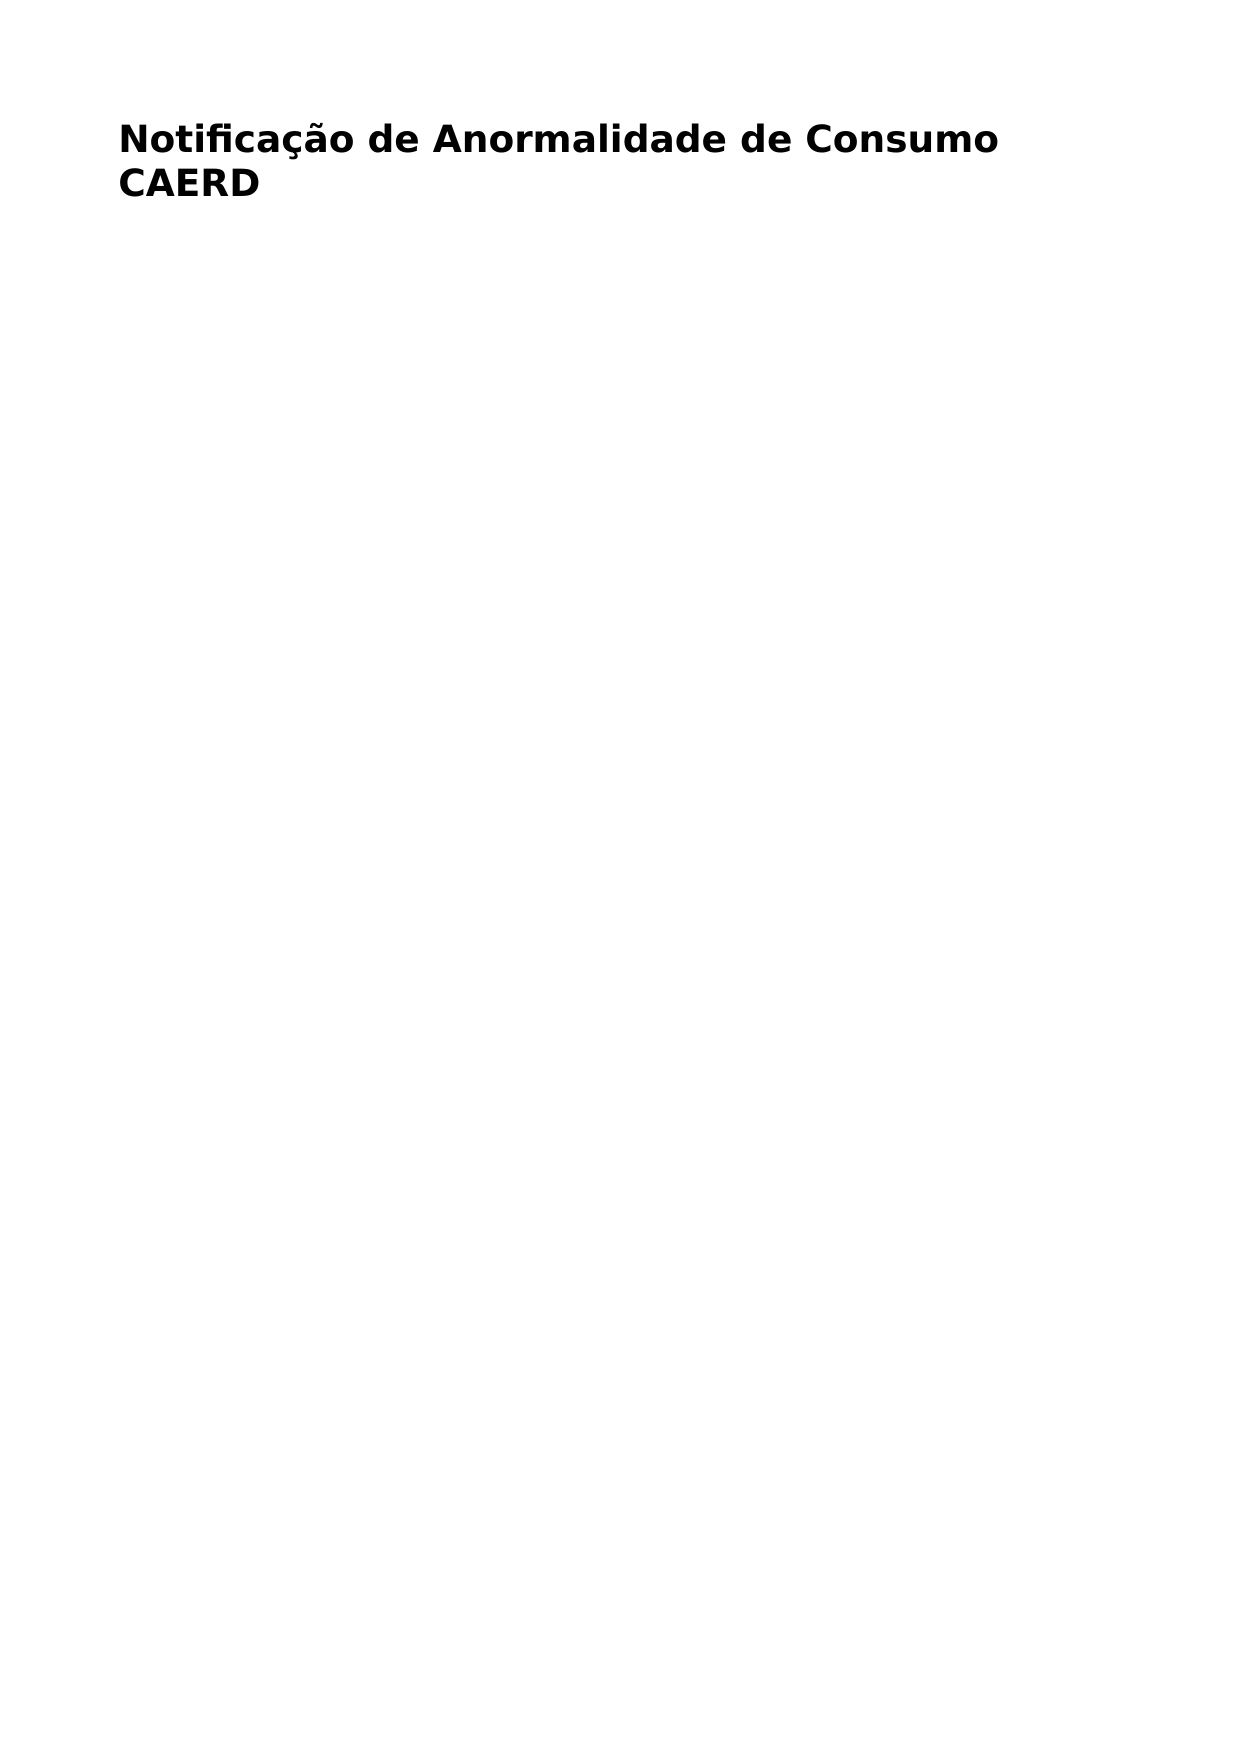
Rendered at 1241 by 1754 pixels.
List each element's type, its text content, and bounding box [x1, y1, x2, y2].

subtitle Notificação de Anormalidade de Consumo CAERD [118, 118, 1122, 205]
